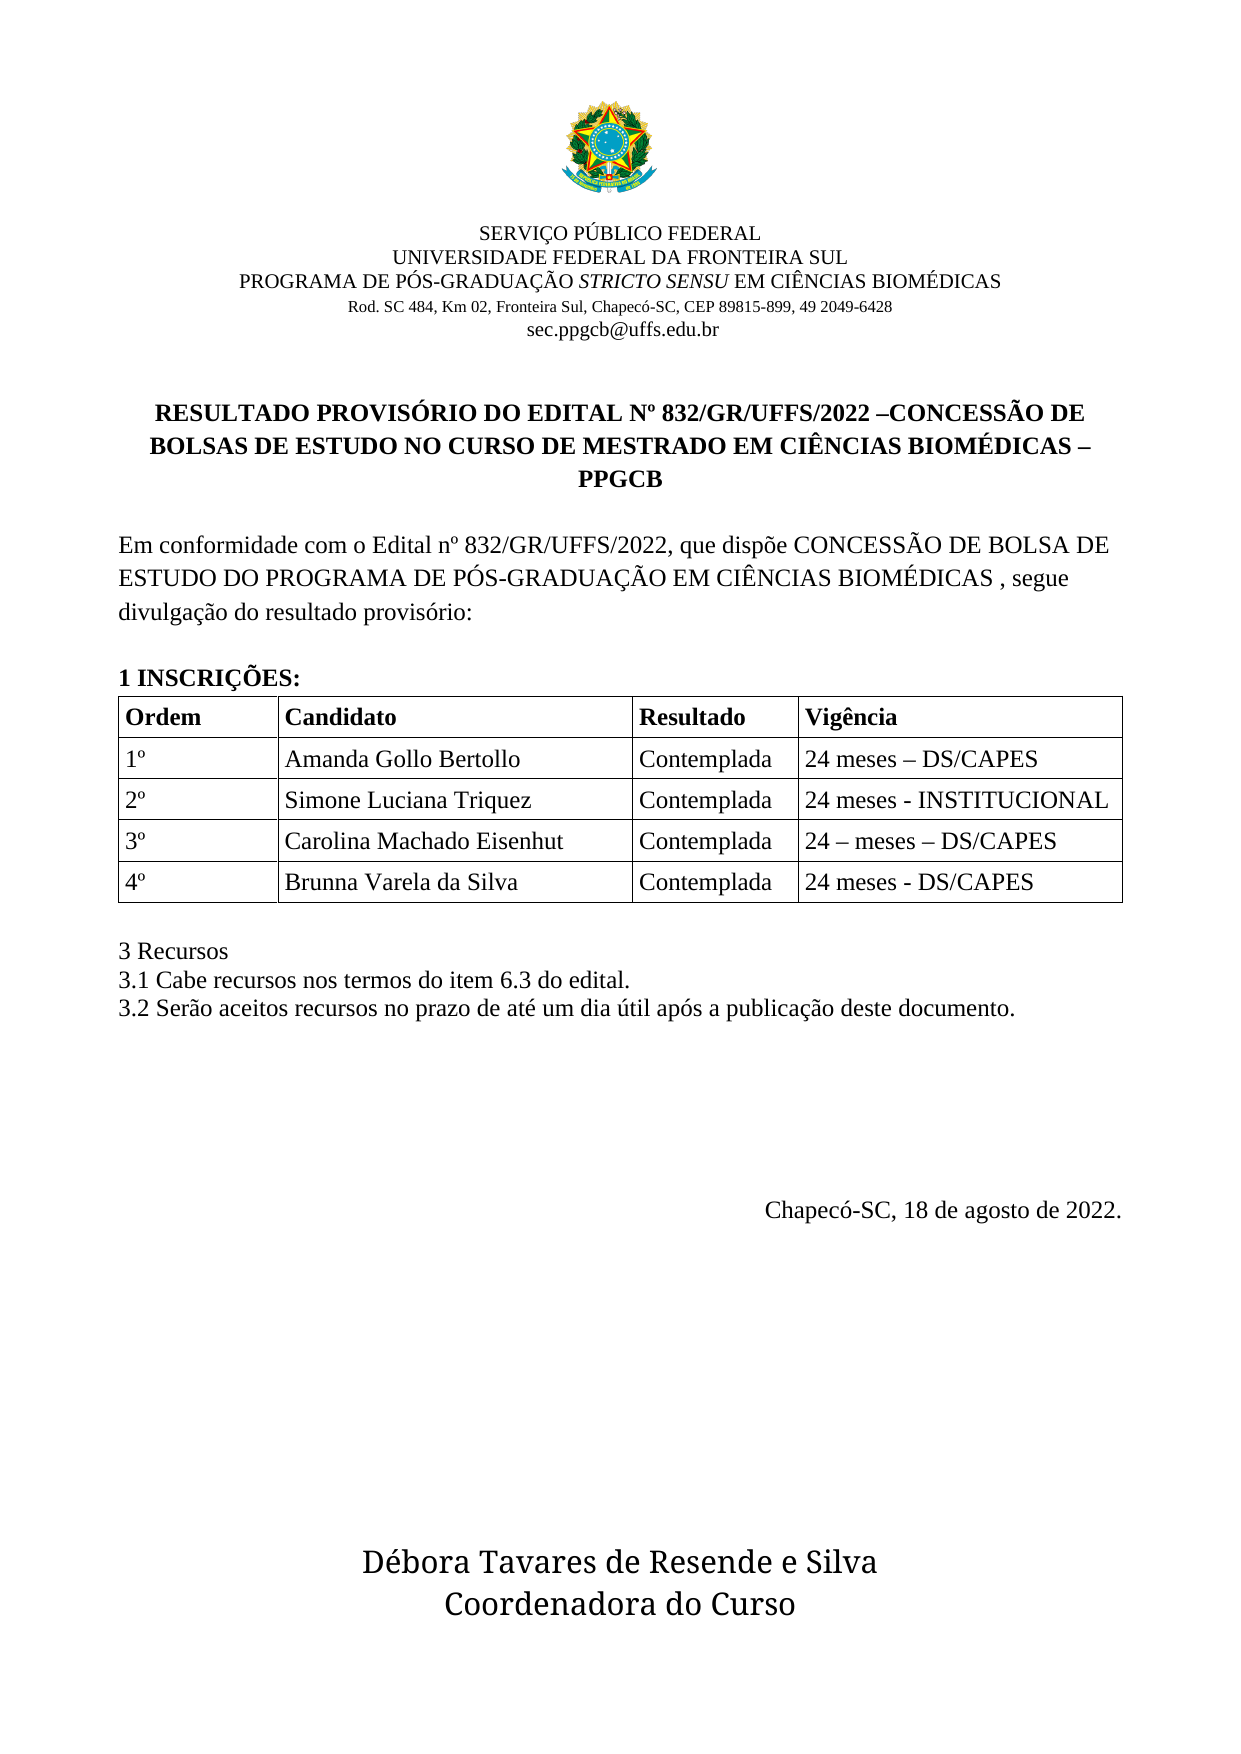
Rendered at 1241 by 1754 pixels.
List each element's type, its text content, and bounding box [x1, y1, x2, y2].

table_cell 3º [119, 820, 277, 861]
table_cell 24 meses – DS/CAPES [799, 738, 1122, 778]
text Chapecó-SC, 18 de agosto de 2022. [118, 1166, 1122, 1223]
table_cell Simone Luciana Triquez [279, 779, 632, 819]
text Em conformidade com o Edital nº 832/GR/UFFS/2022, que dispõe CONCESSÃO DE BOLSA DE ESTUDO DO PROGRAMA DE PÓS-GRADUAÇÃO EM CIÊNCIAS BIOMÉDICAS , segue divulgação do resultado provisório: [118, 531, 1122, 625]
table_cell 4º [119, 862, 277, 902]
text UNIVERSIDADE FEDERAL DA FRONTEIRA SUL [118, 245, 1122, 269]
table_header Candidato [279, 697, 632, 737]
table_cell 24 meses - DS/CAPES [799, 862, 1122, 902]
picture [561, 101, 657, 193]
text PROGRAMA DE PÓS-GRADUAÇÃO STRICTO SENSU EM CIÊNCIAS BIOMÉDICAS [118, 269, 1122, 293]
text Rod. SC 484, Km 02, Fronteira Sul, Chapecó-SC, CEP 89815-899, 49 2049-6428 [118, 293, 1122, 317]
text 3 Recursos 3.1 Cabe recursos nos termos do item 6.3 do edital. 3.2 Serão aceitos recursos no prazo de até um dia útil após a publicação deste documento. [118, 936, 1122, 1022]
table_cell 1º [119, 738, 277, 778]
text sec.ppgcb@uffs.edu.br [118, 317, 1122, 341]
table_header Ordem [119, 697, 277, 737]
table_cell Contemplada [633, 738, 798, 778]
table_header Resultado [633, 697, 798, 737]
table_cell 2º [119, 779, 277, 819]
text 1 INSCRIÇÕES: [118, 663, 1122, 691]
table_cell Amanda Gollo Bertollo [279, 738, 632, 778]
table_cell Contemplada [633, 820, 798, 861]
table_header Vigência [799, 697, 1122, 737]
text Débora Tavares de Resende e Silva Coordenadora do Curso [118, 1540, 1122, 1625]
table_cell 24 – meses – DS/CAPES [799, 820, 1122, 861]
table_cell Contemplada [633, 779, 798, 819]
text SERVIÇO PÚBLICO FEDERAL [118, 221, 1122, 245]
table_cell Carolina Machado Eisenhut [279, 820, 632, 861]
text RESULTADO PROVISÓRIO DO EDITAL Nº 832/GR/UFFS/2022 –CONCESSÃO DE BOLSAS DE ESTUDO NO CURSO DE MESTRADO EM CIÊNCIAS BIOMÉDICAS – PPGCB [118, 398, 1122, 493]
table_cell Brunna Varela da Silva [279, 862, 632, 902]
table_cell 24 meses - INSTITUCIONAL [799, 779, 1122, 819]
table_cell Contemplada [633, 862, 798, 902]
